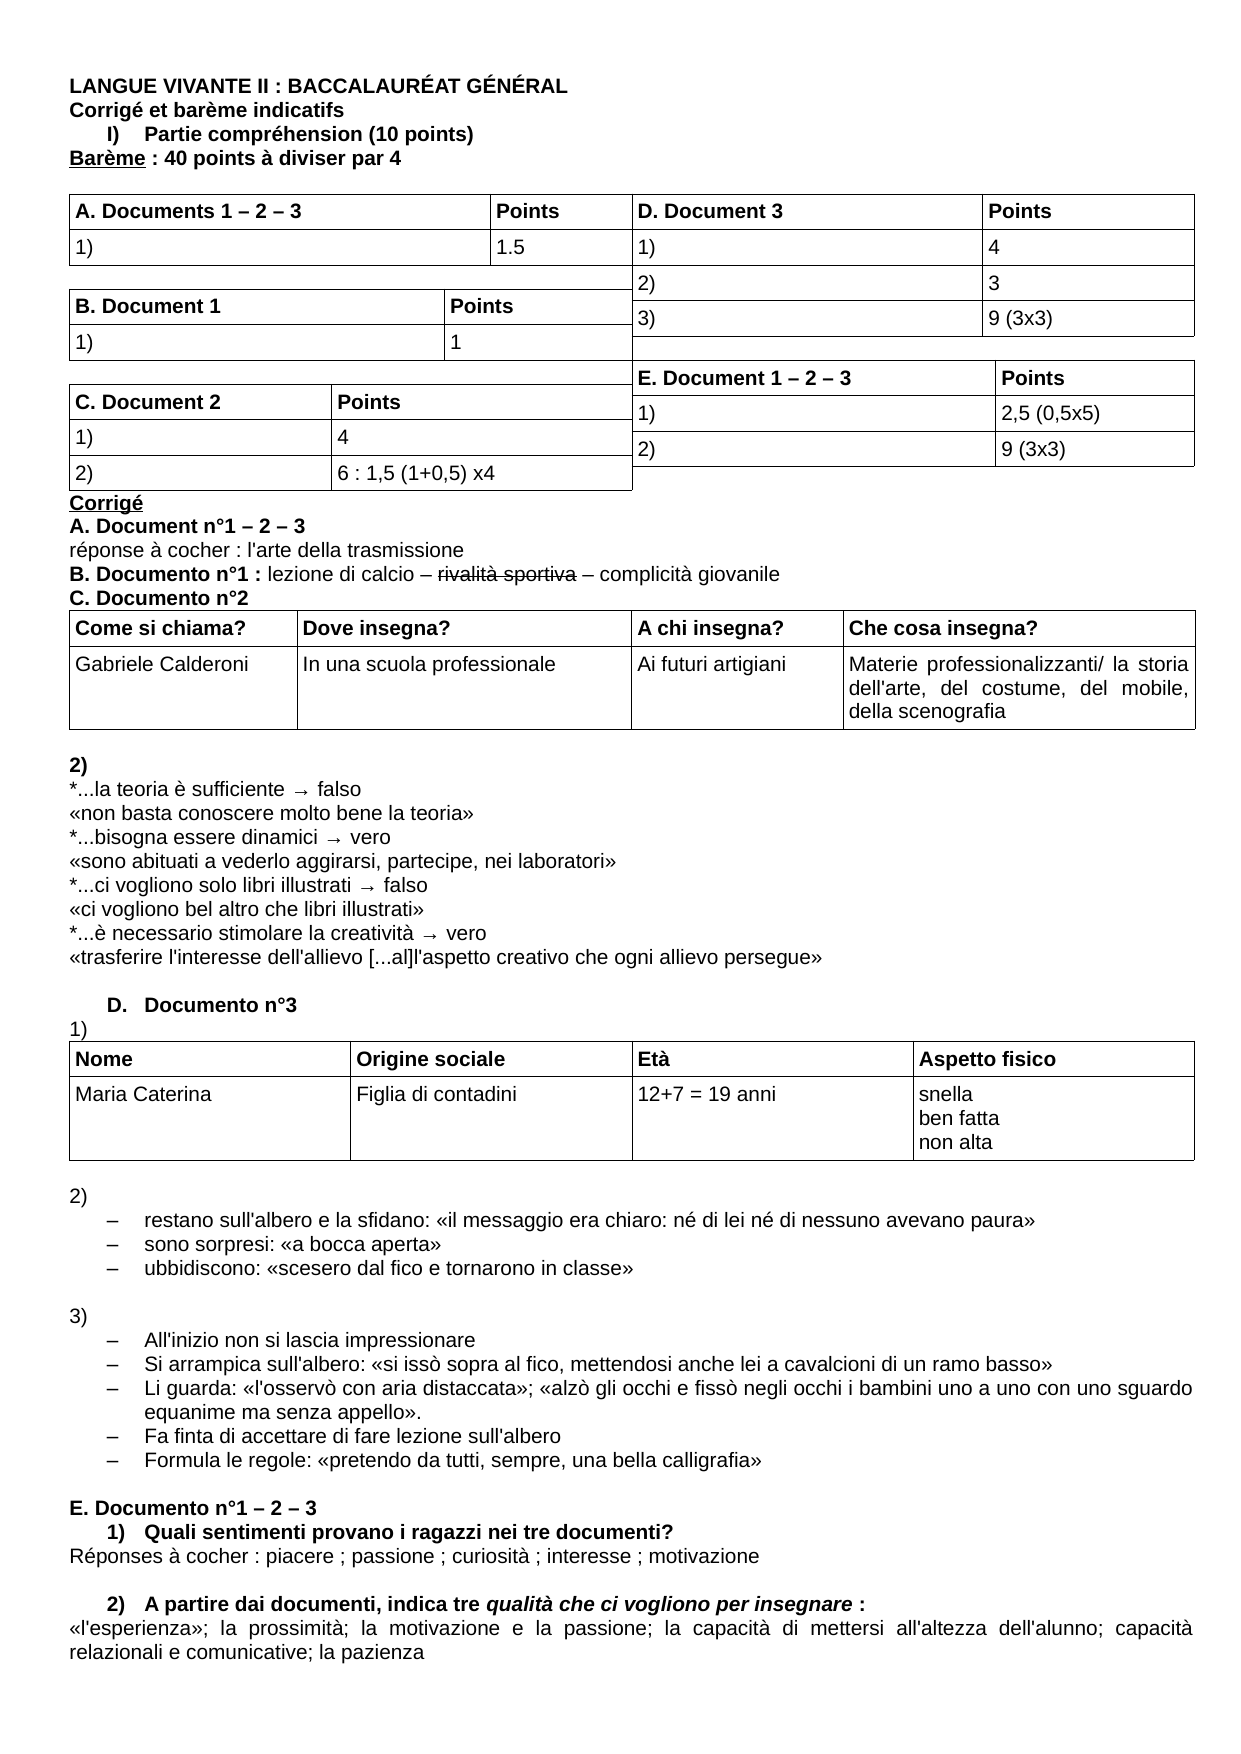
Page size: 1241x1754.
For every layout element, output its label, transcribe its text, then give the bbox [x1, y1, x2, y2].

text C. Documento n°2 [69, 586, 1194, 610]
table_cell 2,5 (0,5x5) [996, 396, 1194, 431]
table_cell 1) [633, 396, 995, 431]
text «sono abituati a vederlo aggirarsi, partecipe, nei laboratori» [69, 849, 1194, 873]
table_header C. Document 2 [70, 385, 331, 419]
table_header Età [633, 1042, 913, 1076]
table_cell Gabriele Calderoni [70, 647, 297, 729]
text Corrigé [69, 490, 1194, 514]
table_header D. Document 3 [633, 195, 982, 229]
text «trasferire l'interesse dell'allievo [...al]l'aspetto creativo che ogni allievo persegue» [69, 945, 1194, 969]
list Fa finta di accettare di fare lezione sull'albero [107, 1424, 1194, 1448]
text réponse à cocher : l'arte della trasmissione [69, 538, 1194, 562]
table_cell Figlia di contadini [351, 1077, 632, 1159]
table_header Points [983, 195, 1194, 229]
table_cell 4 [983, 230, 1194, 264]
text Réponses à cocher : piacere ; passione ; curiosità ; interesse ; motivazione [69, 1544, 1194, 1568]
list Formula le regole: «pretendo da tutti, sempre, una bella calligrafia» [107, 1448, 1194, 1472]
text 1) [69, 1017, 1194, 1041]
list Si arrampica sull'albero: «si issò sopra al fico, mettendosi anche lei a cavalcioni di un ramo basso» [107, 1352, 1194, 1376]
table_header Nome [70, 1042, 350, 1076]
text LANGUE VIVANTE II : BACCALAURÉAT GÉNÉRAL [69, 74, 1225, 98]
table_cell 3) [633, 301, 982, 336]
table_cell 1) [70, 230, 490, 264]
list Li guarda: «l'osservò con aria distaccata»; «alzò gli occhi e fissò negli occhi i bambini uno a uno con uno sguardo equanime ma senza appello». [107, 1376, 1194, 1424]
text «ci vogliono bel altro che libri illustrati» [69, 897, 1194, 921]
text *...ci vogliono solo libri illustrati → falso [69, 873, 1194, 897]
table_cell 9 (3x3) [983, 301, 1194, 336]
table_cell 2) [70, 456, 331, 490]
table_cell Materie professionalizzanti/ la storia dell'arte, del costume, del mobile, della scenografia [844, 647, 1195, 729]
list Documento n°3 [107, 993, 1194, 1017]
table_header Points [332, 385, 632, 419]
text E. Documento n°1 – 2 – 3 [69, 1496, 1194, 1520]
text *...la teoria è sufficiente → falso [69, 777, 1194, 801]
table_header Points [445, 290, 632, 324]
table_header Origine sociale [351, 1042, 632, 1076]
text Barème : 40 points à diviser par 4 [69, 146, 1194, 169]
table_cell 1 [445, 325, 632, 359]
text 3) [69, 1304, 1194, 1328]
list Partie compréhension (10 points) [107, 122, 1194, 146]
list Quali sentimenti provano i ragazzi nei tre documenti? [107, 1520, 1194, 1544]
list ubbidiscono: «scesero dal fico e tornarono in classe» [107, 1256, 1194, 1280]
text «l'esperienza»; la prossimità; la motivazione e la passione; la capacità di mettersi all'altezza dell'alunno; capacità relazionali e comunicative; la pazienza [69, 1616, 1194, 1664]
list restano sull'albero e la sfidano: «il messaggio era chiaro: né di lei né di nessuno avevano paura» [107, 1208, 1194, 1232]
table_header Dove insegna? [298, 611, 631, 646]
table_cell Ai futuri artigiani [632, 647, 843, 729]
table_cell Maria Caterina [70, 1077, 350, 1159]
table_cell 1) [70, 420, 331, 455]
table_cell 6 : 1,5 (1+0,5) x4 [332, 456, 632, 490]
text B. Documento n°1 : lezione di calcio – rivalità sportiva – complicità giovanile [69, 562, 1194, 586]
text *...è necessario stimolare la creatività → vero [69, 921, 1194, 945]
table_cell 1) [70, 325, 444, 359]
table_header Che cosa insegna? [844, 611, 1195, 646]
table_header Points [491, 195, 632, 229]
table_cell 2) [633, 266, 982, 300]
table_cell 1) [633, 230, 982, 264]
table_header A. Documents 1 – 2 – 3 [70, 195, 490, 229]
table_cell snella ben fatta non alta [914, 1077, 1194, 1159]
text 2) [69, 1184, 1194, 1208]
text «non basta conoscere molto bene la teoria» [69, 801, 1194, 825]
table_cell 9 (3x3) [996, 432, 1194, 466]
table_cell In una scuola professionale [298, 647, 631, 729]
table_cell 1,5 [491, 230, 632, 264]
table_header B. Document 1 [70, 290, 444, 324]
text Corrigé et barème indicatifs [69, 98, 1194, 122]
table_header Come si chiama? [70, 611, 297, 646]
table_header E. Document 1 – 2 – 3 [633, 361, 995, 395]
table_header Points [996, 361, 1194, 395]
table_header A chi insegna? [632, 611, 843, 646]
table_cell 2) [633, 432, 995, 466]
list All'inizio non si lascia impressionare [107, 1328, 1194, 1352]
table_cell 3 [983, 266, 1194, 300]
text 2) [69, 753, 1194, 777]
table_header Aspetto fisico [914, 1042, 1194, 1076]
text A. Document n°1 – 2 – 3 [69, 514, 1194, 538]
list A partire dai documenti, indica tre qualità che ci vogliono per insegnare : [107, 1592, 1194, 1616]
text *...bisogna essere dinamici → vero [69, 825, 1194, 849]
list sono sorpresi: «a bocca aperta» [107, 1232, 1194, 1256]
table_cell 4 [332, 420, 632, 455]
table_cell 12+7 = 19 anni [633, 1077, 913, 1159]
